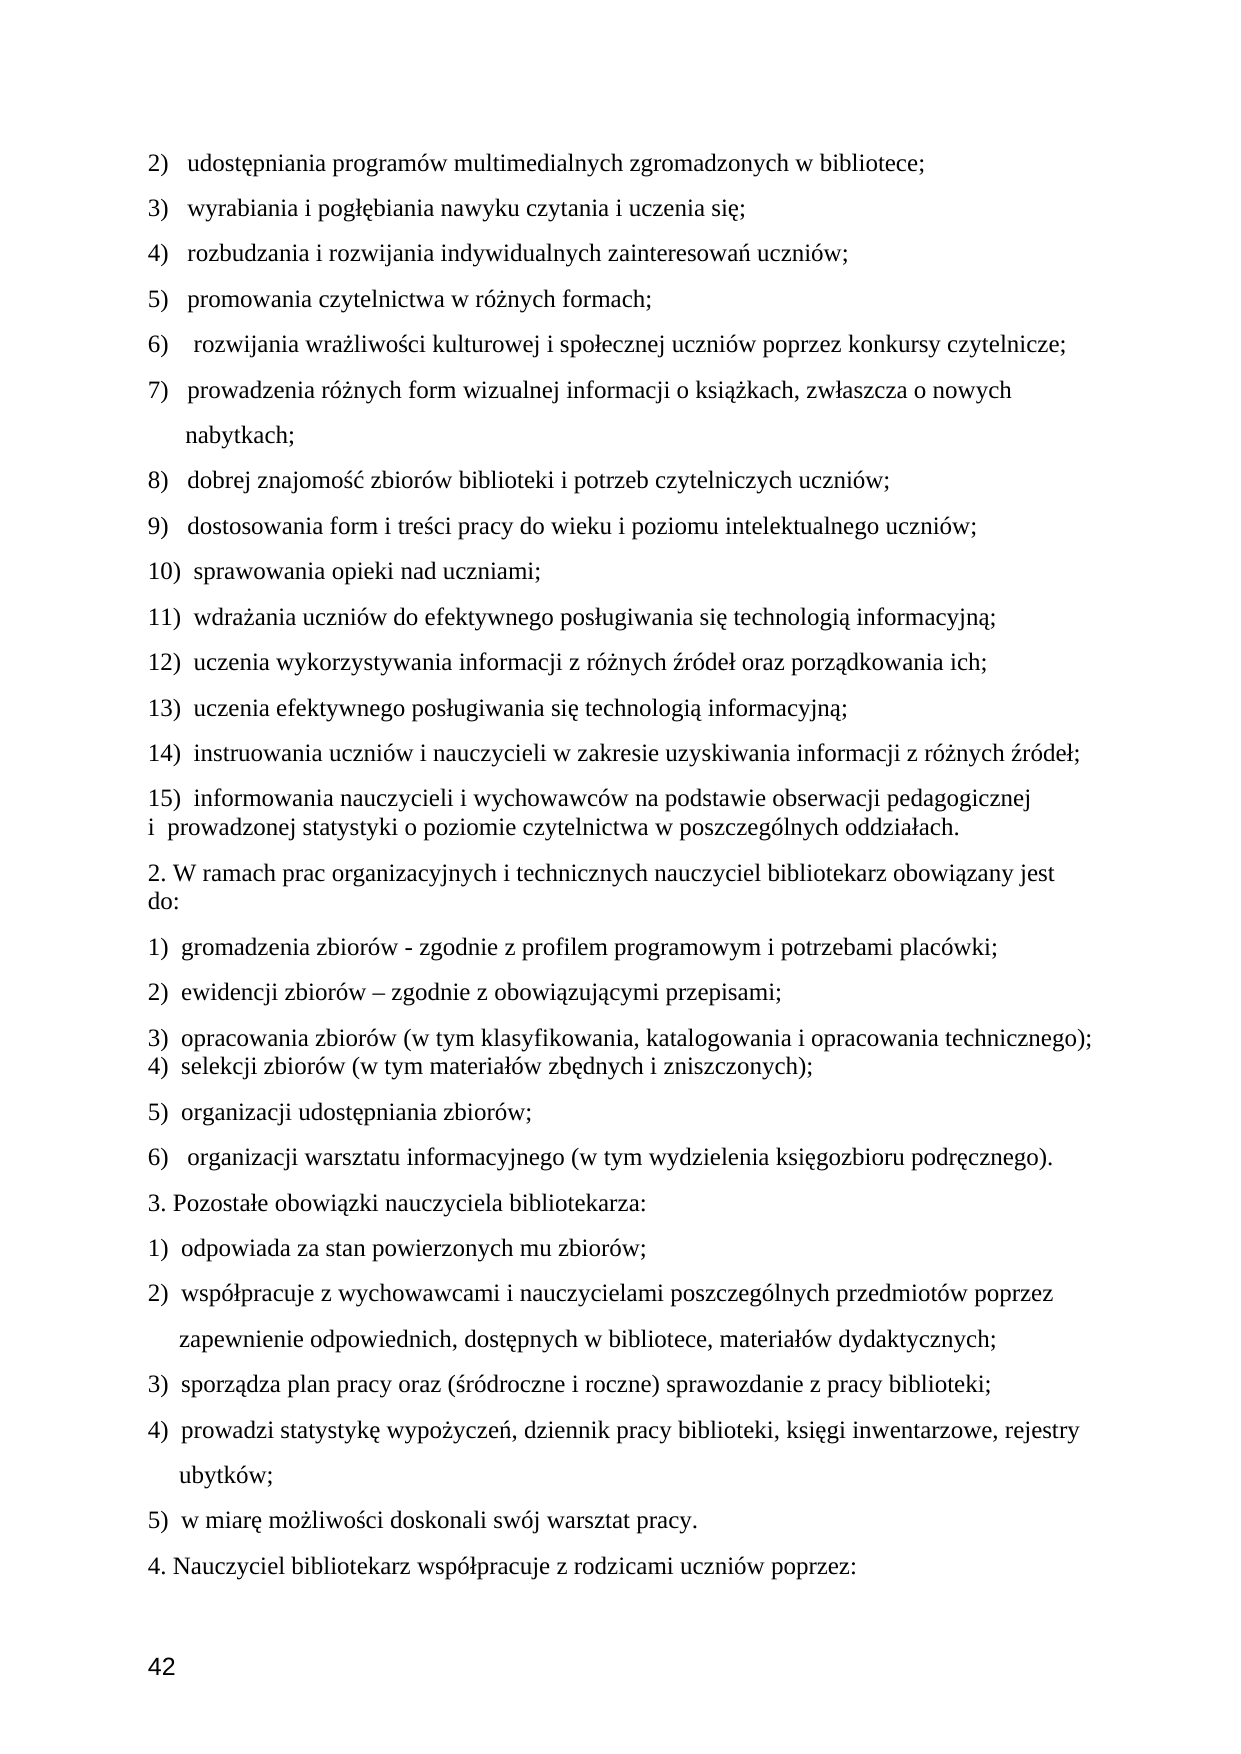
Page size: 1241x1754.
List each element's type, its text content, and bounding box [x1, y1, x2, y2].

text 14) instruowania uczniów i nauczycieli w zakresie uzyskiwania informacji z różnych źródeł; [148, 738, 1093, 767]
text 2. W ramach prac organizacyjnych i technicznych nauczyciel bibliotekarz obowiązany jest do: [148, 858, 1093, 915]
text 5) promowania czytelnictwa w różnych formach; [148, 284, 1093, 313]
text 4) prowadzi statystykę wypożyczeń, dziennik pracy biblioteki, księgi inwentarzowe, rejestry [148, 1415, 1093, 1443]
text 3) wyrabiania i pogłębiania nawyku czytania i uczenia się; [148, 193, 1093, 222]
text 9) dostosowania form i treści pracy do wieku i poziomu intelektualnego uczniów; [148, 511, 1093, 540]
text 4. Nauczyciel bibliotekarz współpracuje z rodzicami uczniów poprzez: [148, 1551, 1093, 1580]
text 6) organizacji warsztatu informacyjnego (w tym wydzielenia księgozbioru podręcznego). [148, 1142, 1093, 1171]
text 12) uczenia wykorzystywania informacji z różnych źródeł oraz porządkowania ich; [148, 647, 1093, 676]
text 3) sporządza plan pracy oraz (śródroczne i roczne) sprawozdanie z pracy biblioteki; [148, 1369, 1093, 1398]
text 5) organizacji udostępniania zbiorów; [148, 1097, 1093, 1126]
text zapewnienie odpowiednich, dostępnych w bibliotece, materiałów dydaktycznych; [148, 1324, 1093, 1353]
text 11) wdrażania uczniów do efektywnego posługiwania się technologią informacyjną; [148, 602, 1093, 631]
text 2) udostępniania programów multimedialnych zgromadzonych w bibliotece; [148, 148, 1093, 176]
text ubytków; [148, 1460, 1093, 1489]
text 8) dobrej znajomość zbiorów biblioteki i potrzeb czytelniczych uczniów; [148, 466, 1093, 494]
text 15) informowania nauczycieli i wychowawców na podstawie obserwacji pedagogicznej i prowadzonej statystyki o poziomie czytelnictwa w poszczególnych oddziałach. [148, 783, 1093, 841]
text 7) prowadzenia różnych form wizualnej informacji o książkach, zwłaszcza o nowych [148, 375, 1093, 403]
text 5) w miarę możliwości doskonali swój warsztat pracy. [148, 1506, 1093, 1534]
text 10) sprawowania opieki nad uczniami; [148, 556, 1093, 585]
text 2) współpracuje z wychowawcami i nauczycielami poszczególnych przedmiotów poprzez [148, 1278, 1093, 1307]
text 6) rozwijania wrażliwości kulturowej i społecznej uczniów poprzez konkursy czytelnicze; [148, 329, 1093, 358]
text 13) uczenia efektywnego posługiwania się technologią informacyjną; [148, 693, 1093, 721]
text 4) rozbudzania i rozwijania indywidualnych zainteresowań uczniów; [148, 238, 1093, 267]
text 3) opracowania zbiorów (w tym klasyfikowania, katalogowania i opracowania technicznego); 4) selekcji zbiorów (w tym materiałów zbędnych i zniszczonych); [148, 1023, 1093, 1080]
text 2) ewidencji zbiorów – zgodnie z obowiązującymi przepisami; [148, 977, 1093, 1006]
text 3. Pozostałe obowiązki nauczyciela bibliotekarza: [148, 1188, 1093, 1216]
text 1) odpowiada za stan powierzonych mu zbiorów; [148, 1233, 1093, 1262]
text 1) gromadzenia zbiorów - zgodnie z profilem programowym i potrzebami placówki; [148, 932, 1093, 961]
text nabytkach; [148, 420, 1093, 449]
